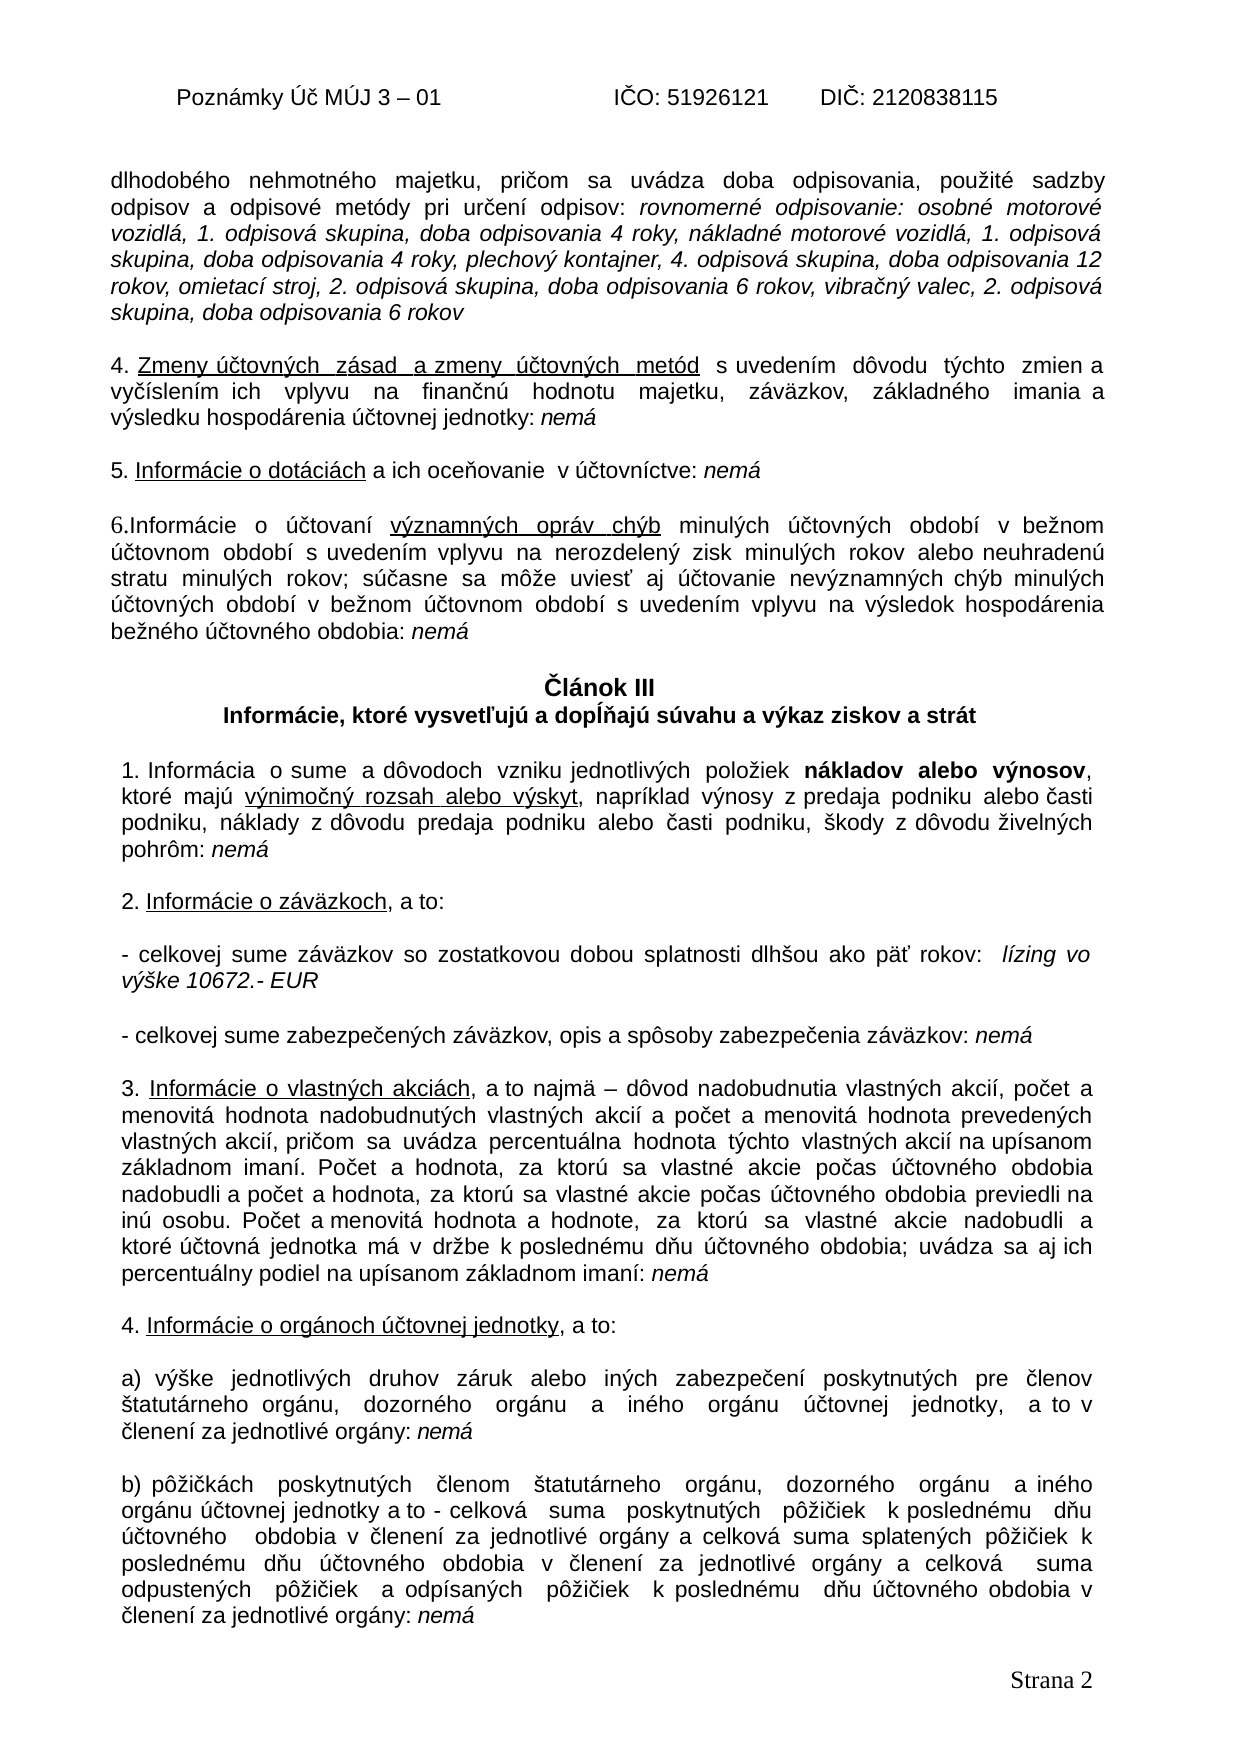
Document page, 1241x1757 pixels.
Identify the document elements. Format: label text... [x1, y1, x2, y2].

text - celkovej sume zabezpečených záväzkov, opis a spôsoby zabezpečenia záväzkov: nemá [121, 1022, 1093, 1049]
subtitle Článok III [110, 673, 1088, 702]
text Informácie, ktoré vysvetľujú a dopĺňajú súvahu a výkaz ziskov a strát [110, 702, 1088, 728]
text 1. Informácia o sume a dôvodoch vzniku jednotlivých položiek nákladov alebo výnosov, ktoré majú výnimočný rozsah alebo výskyt, napríklad výnosy z predaja podniku alebo časti podniku, náklady z dôvodu predaja podniku alebo časti podniku, škody z dôvodu živelných pohrôm: nemá [121, 757, 1093, 862]
text 3. Informácie o vlastných akciách, a to najmä – dôvod nadobudnutia vlastných akcií, počet a menovitá hodnota nadobudnutých vlastných akcií a počet a menovitá hodnota prevedených vlastných akcií, pričom sa uvádza percentuálna hodnota týchto vlastných akcií na upísanom základnom imaní. Počet a hodnota, za ktorú sa vlastné akcie počas účtovného obdobia nadobudli a počet a hodnota, za ktorú sa vlastné akcie počas účtovného obdobia previedli na inú osobu. Počet a menovitá hodnota a hodnote, za ktorú sa vlastné akcie nadobudli a ktoré účtovná jednotka má v držbe k poslednému dňu účtovného obdobia; uvádza sa aj ich percentuálny podiel na upísanom základnom imaní: nemá [121, 1075, 1093, 1286]
text a) výške jednotlivých druhov záruk alebo iných zabezpečení poskytnutých pre členov štatutárneho orgánu, dozorného orgánu a iného orgánu účtovnej jednotky, a to v členení za jednotlivé orgány: nemá [121, 1365, 1093, 1444]
text b) pôžičkách poskytnutých členom štatutárneho orgánu, dozorného orgánu a iného orgánu účtovnej jednotky a to - celková suma poskytnutých pôžičiek k poslednému dňu účtovného obdobia v členení za jednotlivé orgány a celková suma splatených pôžičiek k poslednému dňu účtovného obdobia v členení za jednotlivé orgány a celková suma odpustených pôžičiek a odpísaných pôžičiek k poslednému dňu účtovného obdobia v členení za jednotlivé orgány: nemá [121, 1471, 1093, 1629]
text 4. Zmeny účtovných zásad a zmeny účtovných metód s uvedením dôvodu týchto zmien a vyčíslením ich vplyvu na finančnú hodnotu majetku, záväzkov, základného imania a výsledku hospodárenia účtovnej jednotky: nemá [110, 352, 1105, 431]
text 5. Informácie o dotáciách a ich oceňovanie v účtovníctve: nemá [110, 457, 1105, 483]
list Informácie o účtovaní významných opráv chýb minulých účtovných období v bežnom účtovnom období s uvedením vplyvu na nerozdelený zisk minulých rokov alebo neuhradenú stratu minulých rokov; súčasne sa môže uviesť aj účtovanie nevýznamných chýb minulých účtovných období v bežnom účtovnom období s uvedením vplyvu na výsledok hospodárenia bežného účtovného obdobia: nemá [110, 510, 1105, 644]
text 4. Informácie o orgánoch účtovnej jednotky, a to: [121, 1312, 1093, 1339]
text dlhodobého nehmotného majetku, pričom sa uvádza doba odpisovania, použité sadzby odpisov a odpisové metódy pri určení odpisov: rovnomerné odpisovanie: osobné motorové vozidlá, 1. odpisová skupina, doba odpisovania 4 roky, nákladné motorové vozidlá, 1. odpisová skupina, doba odpisovania 4 roky, plechový kontajner, 4. odpisová skupina, doba odpisovania 12 rokov, omietací stroj, 2. odpisová skupina, doba odpisovania 6 rokov, vibračný valec, 2. odpisová skupina, doba odpisovania 6 rokov [110, 167, 1105, 325]
text 2. Informácie o záväzkoch, a to: [121, 888, 1093, 915]
text - celkovej sume záväzkov so zostatkovou dobou splatnosti dlhšou ako päť rokov: lízing vo výške 10672.- EUR [121, 941, 1093, 994]
